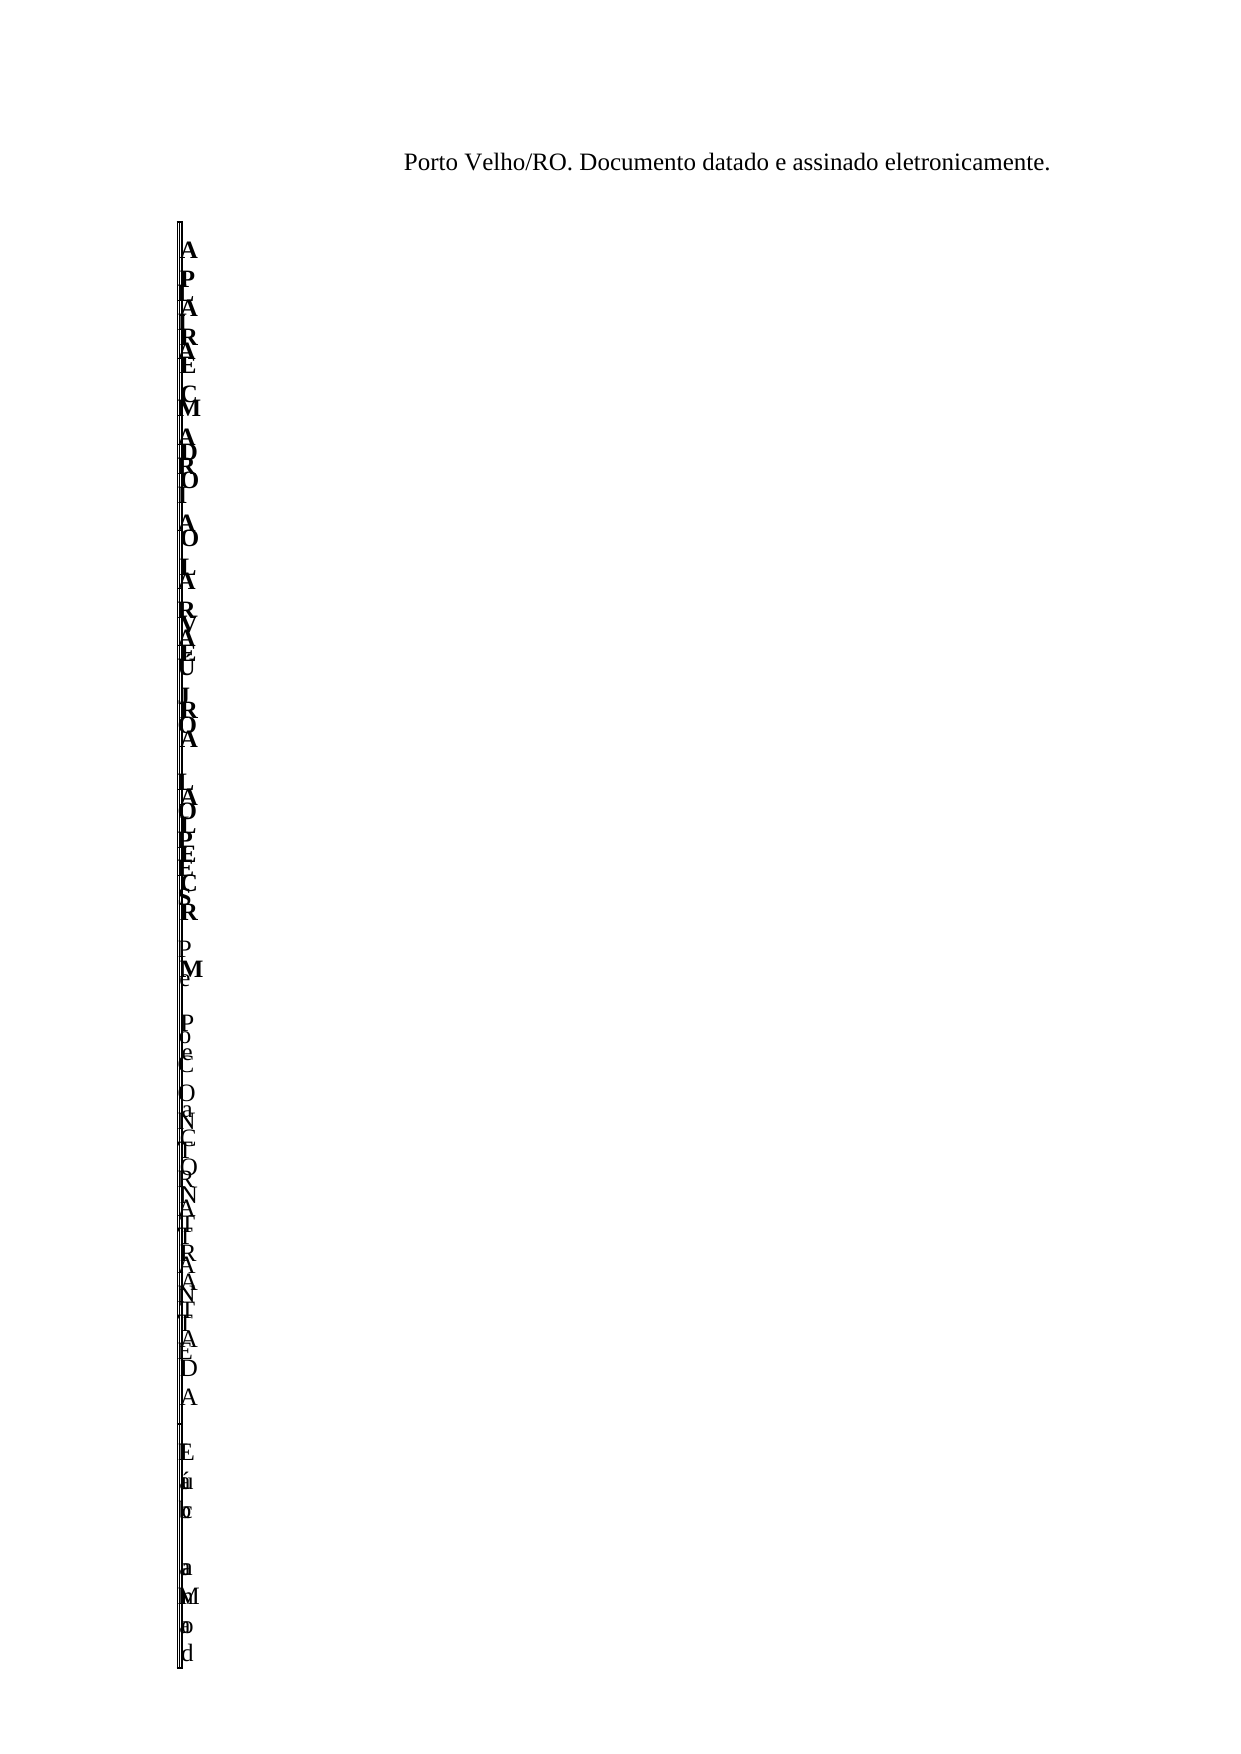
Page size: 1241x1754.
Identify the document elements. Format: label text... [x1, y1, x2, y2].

text Porto Velho/RO. Documento datado e assinado eletronicamente. [190, 147, 1051, 176]
